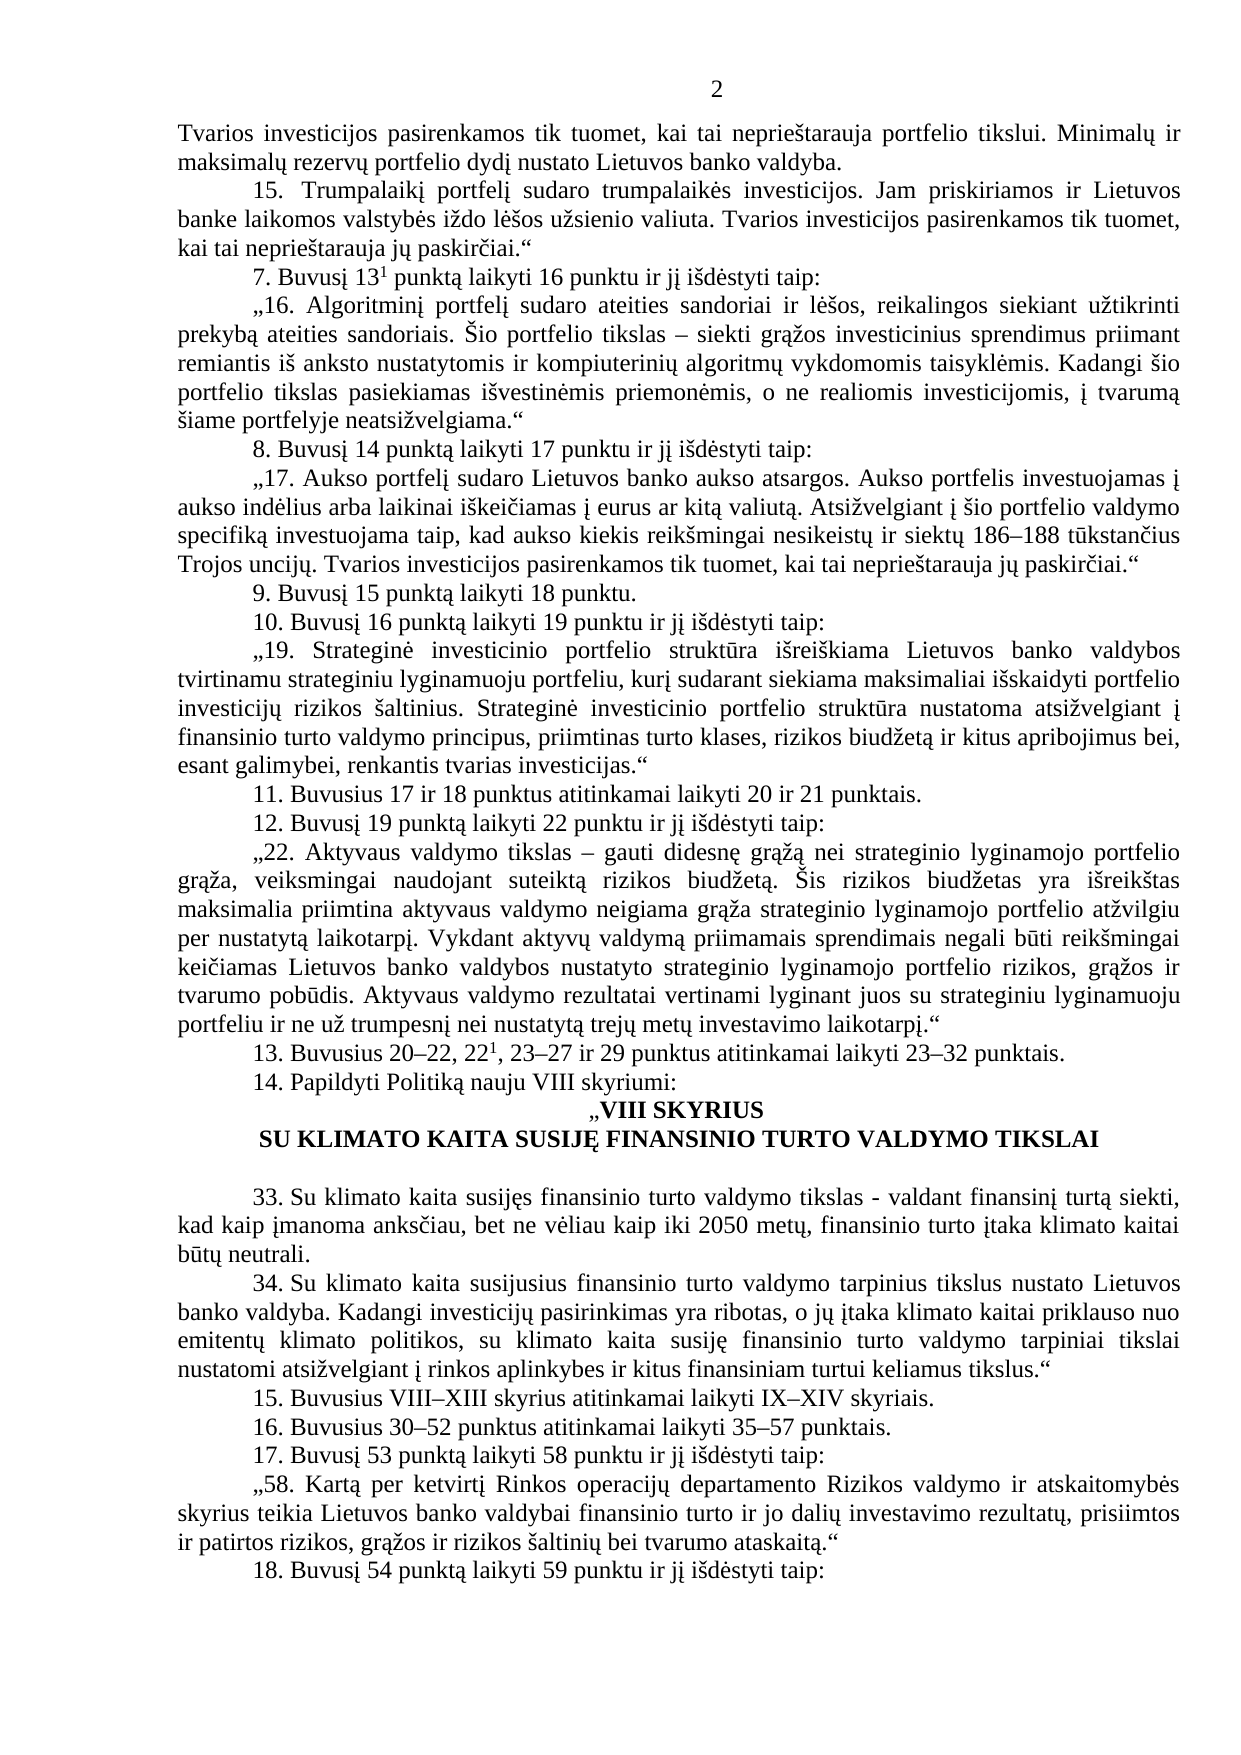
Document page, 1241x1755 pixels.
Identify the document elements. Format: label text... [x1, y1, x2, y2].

text „VIII SKYRIUS [177, 1096, 1181, 1124]
text 18. Buvusį 54 punktą laikyti 59 punktu ir jį išdėstyti taip: [177, 1556, 1181, 1584]
text 16. Buvusius 30–52 punktus atitinkamai laikyti 35–57 punktais. [177, 1412, 1181, 1441]
text Tvarios investicijos pasirenkamos tik tuomet, kai tai neprieštarauja portfelio tikslui. Minimalų ir maksimalų rezervų portfelio dydį nustato Lietuvos banko valdyba. [177, 118, 1181, 176]
text „17. Aukso portfelį sudaro Lietuvos banko aukso atsargos. Aukso portfelis investuojamas į aukso indėlius arba laikinai iškeičiamas į eurus ar kitą valiutą. Atsižvelgiant į šio portfelio valdymo specifiką investuojama taip, kad aukso kiekis reikšmingai nesikeistų ir siektų 186–188 tūkstančius Trojos uncijų. Tvarios investicijos pasirenkamos tik tuomet, kai tai neprieštarauja jų paskirčiai.“ [177, 463, 1181, 578]
text „58. Kartą per ketvirtį Rinkos operacijų departamento Rizikos valdymo ir atskaitomybės skyrius teikia Lietuvos banko valdybai finansinio turto ir jo dalių investavimo rezultatų, prisiimtos ir patirtos rizikos, grąžos ir rizikos šaltinių bei tvarumo ataskaitą.“ [177, 1469, 1181, 1556]
text Su KLIMATO KAITA Susiję FINANSINIO TURTO VALDYMO TIKSLAI [177, 1124, 1181, 1153]
text 7. Buvusį 131 punktą laikyti 16 punktu ir jį išdėstyti taip: [177, 262, 1181, 291]
text 9. Buvusį 15 punktą laikyti 18 punktu. [177, 578, 1181, 607]
text 15. Buvusius VIII–XIII skyrius atitinkamai laikyti IX–XIV skyriais. [177, 1383, 1181, 1412]
text „16. Algoritminį portfelį sudaro ateities sandoriai ir lėšos, reikalingos siekiant užtikrinti prekybą ateities sandoriais. Šio portfelio tikslas – siekti grąžos investicinius sprendimus priimant remiantis iš anksto nustatytomis ir kompiuterinių algoritmų vykdomomis taisyklėmis. Kadangi šio portfelio tikslas pasiekiamas išvestinėmis priemonėmis, o ne realiomis investicijomis, į tvarumą šiame portfelyje neatsižvelgiama.“ [177, 291, 1181, 434]
text 33. Su klimato kaita susijęs finansinio turto valdymo tikslas - valdant finansinį turtą siekti, kad kaip įmanoma anksčiau, bet ne vėliau kaip iki 2050 metų, finansinio turto įtaka klimato kaitai būtų neutrali. [177, 1182, 1181, 1268]
text „22. Aktyvaus valdymo tikslas – gauti didesnę grąžą nei strateginio lyginamojo portfelio grąža, veiksmingai naudojant suteiktą rizikos biudžetą. Šis rizikos biudžetas yra išreikštas maksimalia priimtina aktyvaus valdymo neigiama grąža strateginio lyginamojo portfelio atžvilgiu per nustatytą laikotarpį. Vykdant aktyvų valdymą priimamais sprendimais negali būti reikšmingai keičiamas Lietuvos banko valdybos nustatyto strateginio lyginamojo portfelio rizikos, grąžos ir tvarumo pobūdis. Aktyvaus valdymo rezultatai vertinami lyginant juos su strateginiu lyginamuoju portfeliu ir ne už trumpesnį nei nustatytą trejų metų investavimo laikotarpį.“ [177, 837, 1181, 1038]
text 13. Buvusius 20–22, 221, 23–27 ir 29 punktus atitinkamai laikyti 23–32 punktais. [177, 1038, 1181, 1067]
text 12. Buvusį 19 punktą laikyti 22 punktu ir jį išdėstyti taip: [177, 808, 1181, 837]
text 15. Trumpalaikį portfelį sudaro trumpalaikės investicijos. Jam priskiriamos ir Lietuvos banke laikomos valstybės iždo lėšos užsienio valiuta. Tvarios investicijos pasirenkamos tik tuomet, kai tai neprieštarauja jų paskirčiai.“ [177, 176, 1181, 262]
text 34. Su klimato kaita susijusius finansinio turto valdymo tarpinius tikslus nustato Lietuvos banko valdyba. Kadangi investicijų pasirinkimas yra ribotas, o jų įtaka klimato kaitai priklauso nuo emitentų klimato politikos, su klimato kaita susiję finansinio turto valdymo tarpiniai tikslai nustatomi atsižvelgiant į rinkos aplinkybes ir kitus finansiniam turtui keliamus tikslus.“ [177, 1268, 1181, 1383]
text 17. Buvusį 53 punktą laikyti 58 punktu ir jį išdėstyti taip: [177, 1441, 1181, 1469]
text 8. Buvusį 14 punktą laikyti 17 punktu ir jį išdėstyti taip: [177, 434, 1181, 463]
text „19. Strateginė investicinio portfelio struktūra išreiškiama Lietuvos banko valdybos tvirtinamu strateginiu lyginamuoju portfeliu, kurį sudarant siekiama maksimaliai išskaidyti portfelio investicijų rizikos šaltinius. Strateginė investicinio portfelio struktūra nustatoma atsižvelgiant į finansinio turto valdymo principus, priimtinas turto klases, rizikos biudžetą ir kitus apribojimus bei, esant galimybei, renkantis tvarias investicijas.“ [177, 636, 1181, 779]
text 14. Papildyti Politiką nauju VIII skyriumi: [177, 1067, 1181, 1096]
text 10. Buvusį 16 punktą laikyti 19 punktu ir jį išdėstyti taip: [177, 607, 1181, 636]
text 11. Buvusius 17 ir 18 punktus atitinkamai laikyti 20 ir 21 punktais. [177, 779, 1181, 808]
